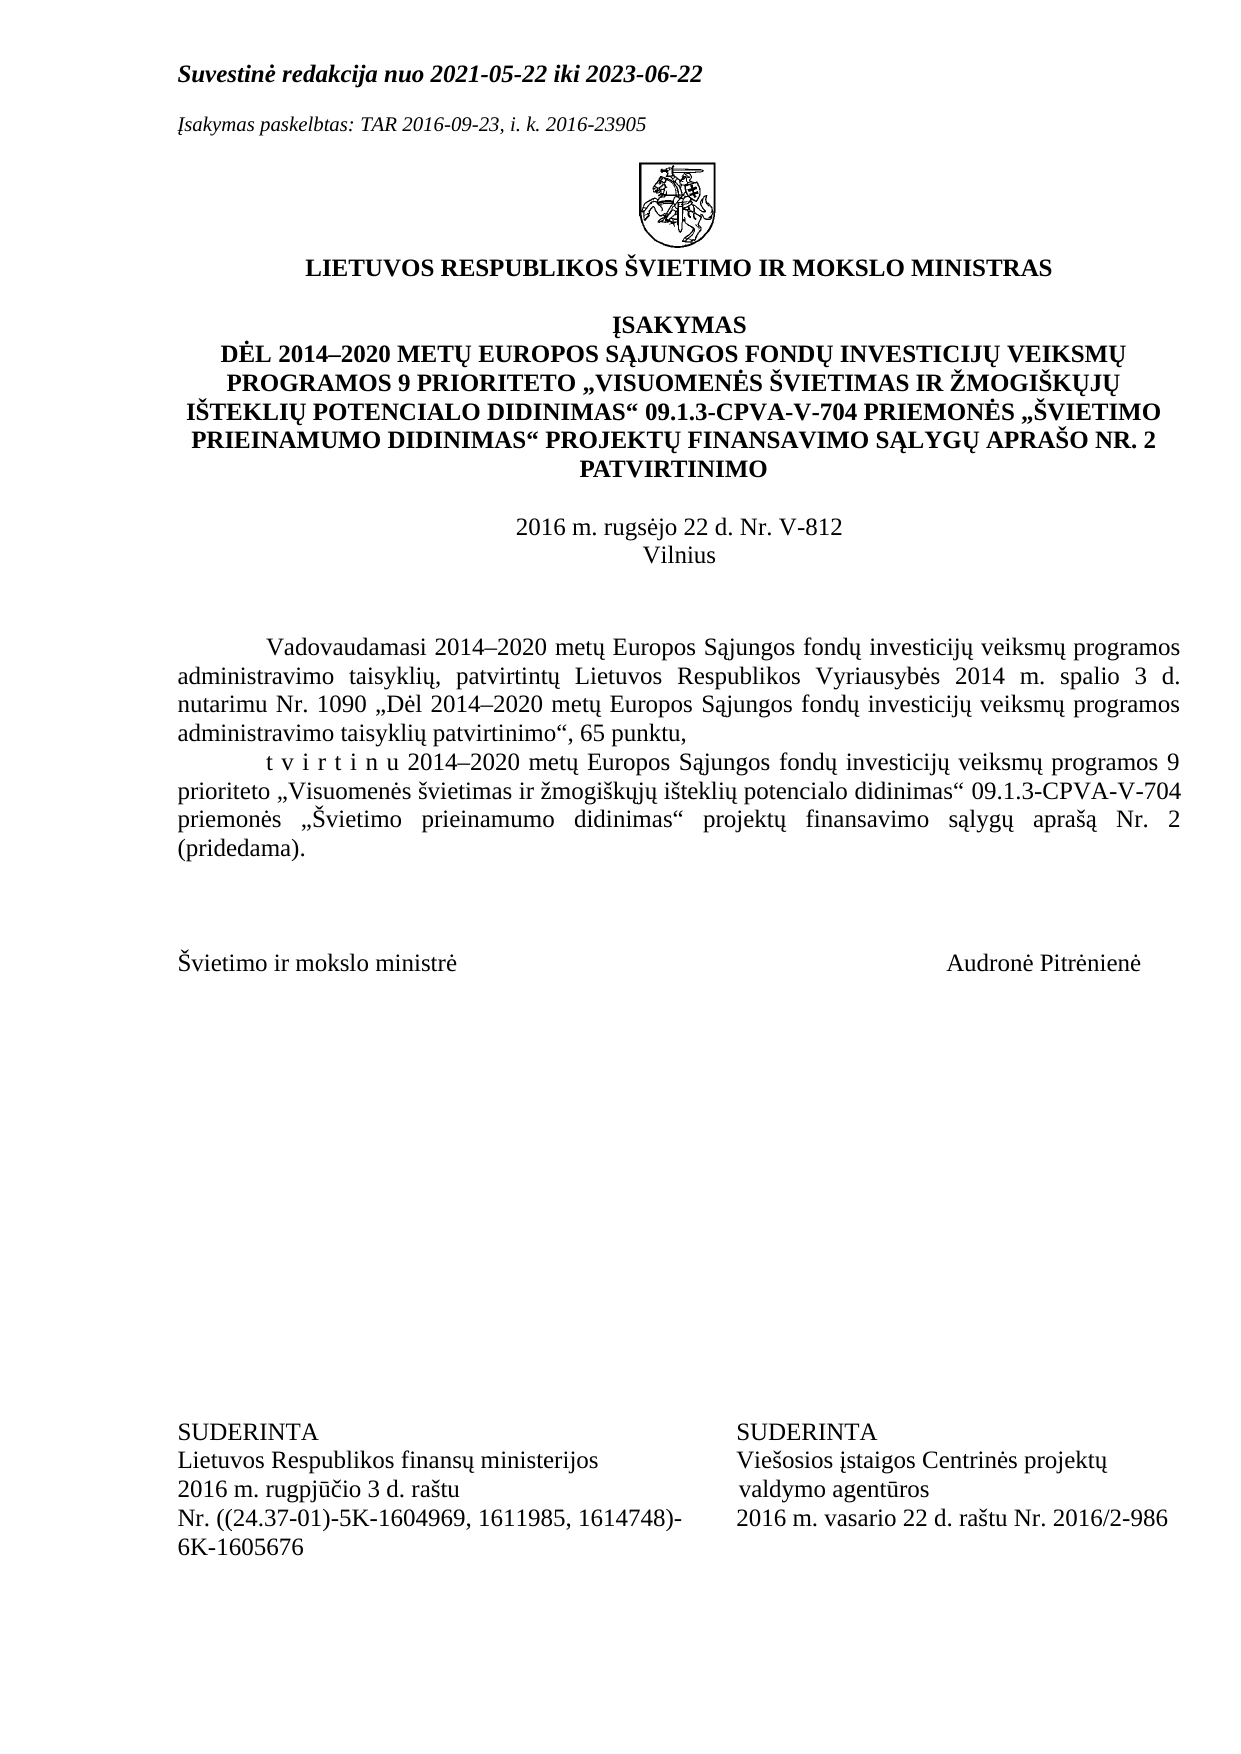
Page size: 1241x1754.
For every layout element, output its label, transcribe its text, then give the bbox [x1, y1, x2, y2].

text Vilnius [177, 540, 1181, 569]
text Nr. ((24.37-01)-5K-1604969, 1611985, 1614748)- 2016 m. vasario 22 d. raštu Nr. 2016/2-986 [177, 1503, 1181, 1532]
text 6K-1605676 [177, 1532, 1181, 1561]
text DĖL 2014–2020 METŲ EUROPOS SĄJUNGOS FONDŲ INVESTICIJŲ VEIKSMŲ PROGRAMOS 9 PRIORITETO „VISUOMENĖS ŠVIETIMAS IR ŽMOGIŠKŲJŲ IŠTEKLIŲ POTENCIALO DIDINIMAS“ 09.1.3-CPVA-V-704 PRIEMONĖS „ŠVIETIMO PRIEINAMUMO DIDINIMAS“ PROJEKTŲ FINANSAVIMO SĄLYGŲ APRAŠO NR. 2 PATVIRTINIMO [166, 339, 1181, 483]
text 2016 m. rugpjūčio 3 d. raštu valdymo agentūros [177, 1474, 1181, 1503]
text Lietuvos Respublikos finansų ministerijos Viešosios įstaigos Centrinės projektų [177, 1446, 1181, 1474]
text t v i r t i n u 2014–2020 metų Europos Sąjungos fondų investicijų veiksmų programos 9 prioriteto „Visuomenės švietimas ir žmogiškųjų išteklių potencialo didinimas“ 09.1.3-CPVA-V-704 priemonės „Švietimo prieinamumo didinimas“ projektų finansavimo sąlygų aprašą Nr. 2 (pridedama). [177, 747, 1181, 862]
text Įsakymas paskelbtas: TAR 2016-09-23, i. k. 2016-23905 [177, 112, 1181, 136]
text Vadovaudamasi 2014–2020 metų Europos Sąjungos fondų investicijų veiksmų programos administravimo taisyklių, patvirtintų Lietuvos Respublikos Vyriausybės 2014 m. spalio 3 d. nutarimu Nr. 1090 „Dėl 2014–2020 metų Europos Sąjungos fondų investicijų veiksmų programos administravimo taisyklių patvirtinimo“, 65 punktu, [177, 632, 1181, 747]
text Suvestinė redakcija nuo 2021-05-22 iki 2023-06-22 [177, 59, 1181, 88]
text 2016 m. rugsėjo 22 d. Nr. V-812 [177, 512, 1181, 540]
text ĮSAKYMAS [177, 310, 1181, 339]
text LIETUVOS RESPUBLIKOS ŠVIETIMO IR MOKSLO MINISTRAS [177, 253, 1181, 282]
text SUDERINTA SUDERINTA [177, 1417, 1181, 1446]
text Švietimo ir mokslo ministrė Audronė Pitrėnienė [177, 948, 1181, 977]
